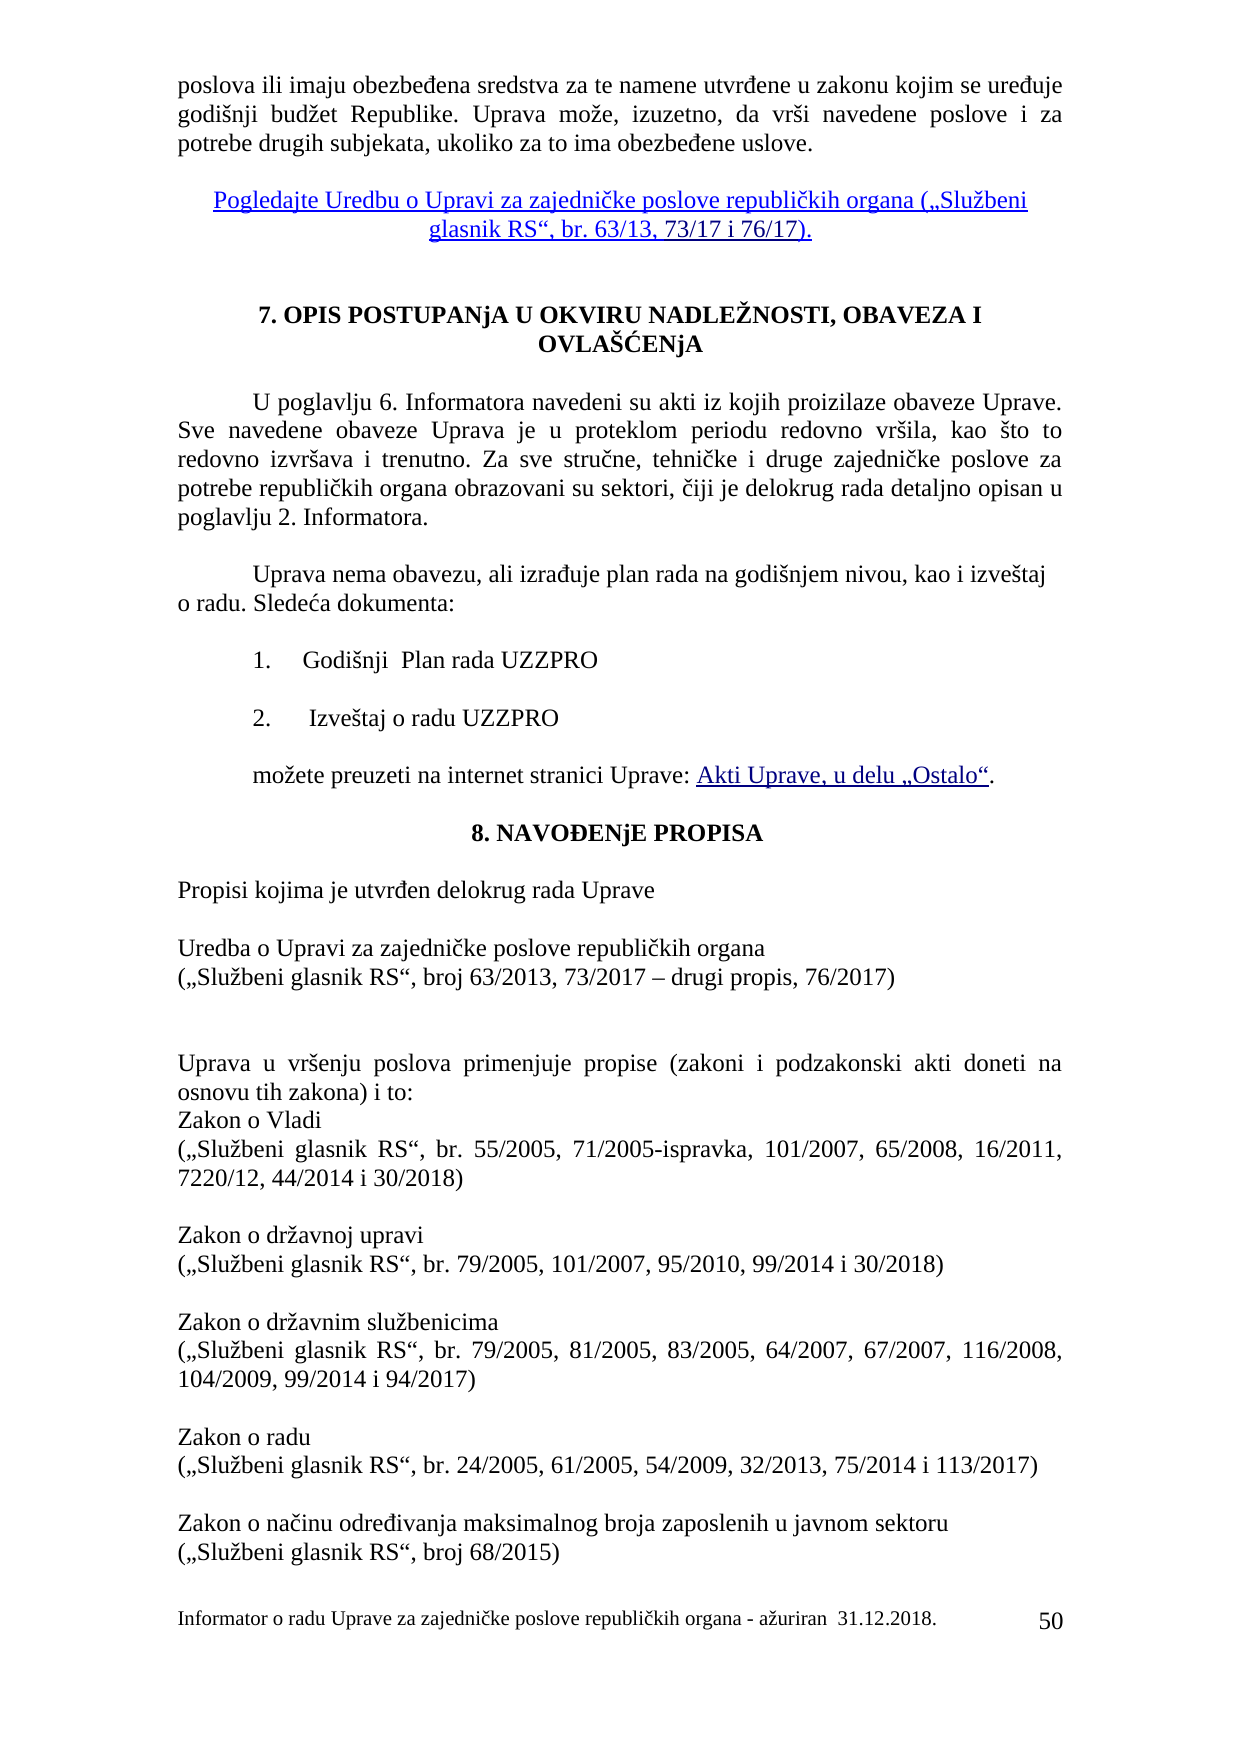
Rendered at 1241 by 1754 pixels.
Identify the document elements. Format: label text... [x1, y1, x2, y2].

text Zakon o državnoj upravi [177, 1220, 1063, 1249]
text Uredba o Upravi za zajedničke poslove republičkih organa [177, 933, 1063, 962]
text („Službeni glasnik RS“, br. 79/2005, 101/2007, 95/2010, 99/2014 i 30/2018) [177, 1249, 1063, 1278]
text Zakon o Vladi [177, 1105, 1063, 1134]
text Uprava nema obavezu, ali izrađuje plan rada na godišnjem nivou, kao i izveštaj o radu. Sledeća dokumenta: [177, 559, 1063, 617]
text 8. NAVOĐENјE PROPISA [177, 818, 1063, 847]
text 2. Izveštaj o radu UZZPRO [177, 703, 1063, 732]
text („Službeni glasnik RS“, br. 79/2005, 81/2005, 83/2005, 64/2007, 67/2007, 116/2008, 104/2009, 99/2014 i 94/2017) [177, 1335, 1063, 1393]
text Zakon o državnim službenicima [177, 1307, 1063, 1335]
text U poglavlјu 6. Informatora navedeni su akti iz kojih proizilaze obaveze Uprave. Sve navedene obaveze Uprava je u proteklom periodu redovno vršila, kao što to redovno izvršava i trenutno. Za sve stručne, tehničke i druge zajedničke poslove za potrebe republičkih organa obrazovani su sektori, čiji je delokrug rada detalјno opisan u poglavlјu 2. Informatora. [177, 387, 1063, 530]
text Pogledajte Uredbu o Upravi za zajedničke poslove republičkih organa („Službeni glasnik RS“, br. 63/13, 73/17 i 76/17). [177, 185, 1063, 243]
text 7. OPIS POSTUPANјA U OKVIRU NADLEŽNOSTI, OBAVEZA I OVLAŠĆENјA [177, 300, 1063, 358]
text („Službeni glasnik RS“, broj 68/2015) [177, 1537, 1063, 1565]
text („Službeni glasnik RS“, br. 55/2005, 71/2005-ispravka, 101/2007, 65/2008, 16/2011, 7220/12, 44/2014 i 30/2018) [177, 1134, 1063, 1192]
text Uprava u vršenju poslova primenjuje propise (zakoni i podzakonski akti doneti na osnovu tih zakona) i to: [177, 1048, 1063, 1105]
list Godišnji Plan rada UZZPRO [252, 645, 1063, 674]
text poslova ili imaju obezbeđena sredstva za te namene utvrđene u zakonu kojim se uređuje godišnji budžet Republike. Uprava može, izuzetno, da vrši navedene poslove i za potrebe drugih subjekata, ukoliko za to ima obezbeđene uslove. [177, 70, 1063, 157]
text možete preuzeti na internet stranici Uprave: Akti Uprave, u delu „Ostalo“. [177, 760, 1063, 789]
text („Službeni glasnik RS“, broj 63/2013, 73/2017 – drugi propis, 76/2017) [177, 962, 1063, 990]
text („Službeni glasnik RS“, br. 24/2005, 61/2005, 54/2009, 32/2013, 75/2014 i 113/2017) [177, 1450, 1063, 1479]
text Zakon o radu [177, 1422, 1063, 1450]
text Zakon o načinu određivanja maksimalnog broja zaposlenih u javnom sektoru [177, 1508, 1063, 1537]
text Propisi kojima je utvrđen delokrug rada Uprave [177, 875, 1063, 904]
